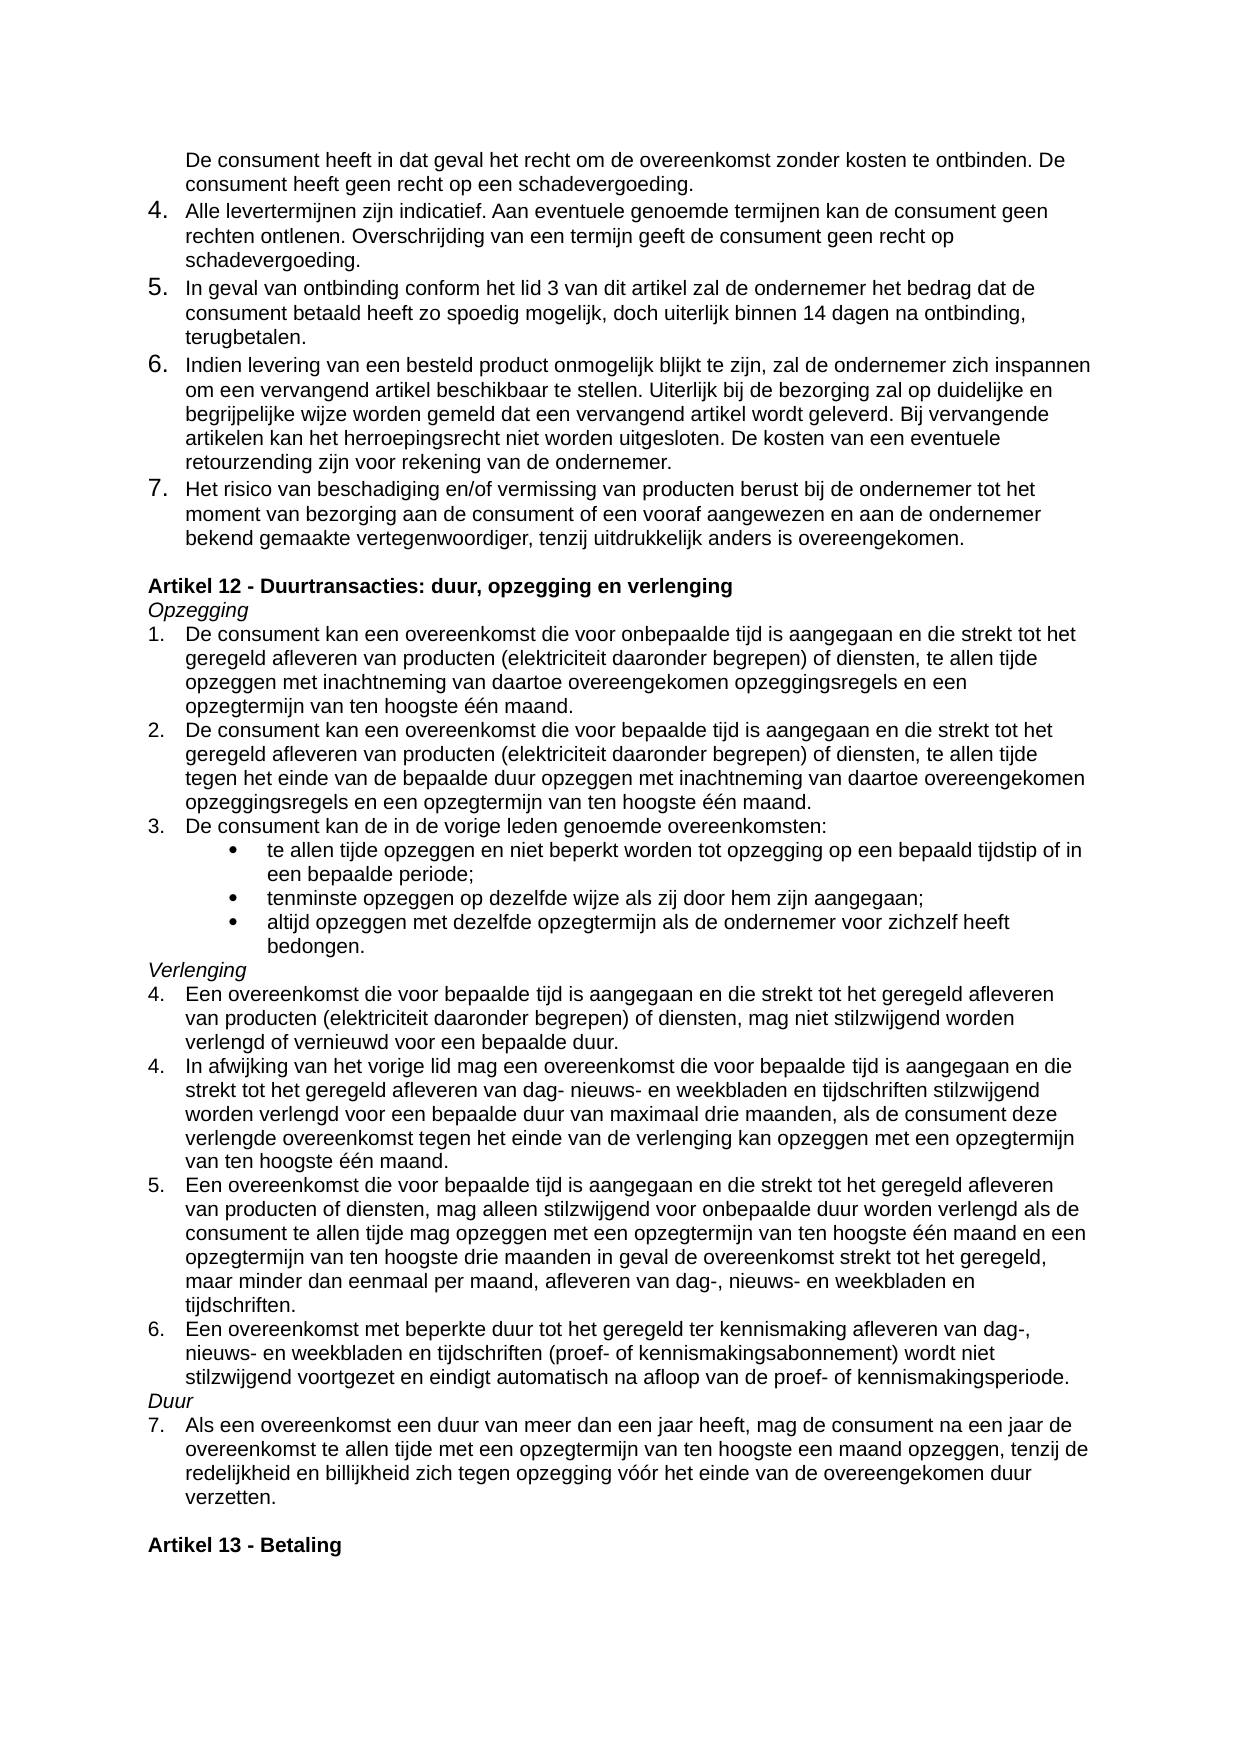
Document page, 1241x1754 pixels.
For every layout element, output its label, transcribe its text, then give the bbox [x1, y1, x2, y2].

text Artikel 12 - Duurtransacties: duur, opzegging en verlenging [148, 574, 1093, 598]
list te allen tijde opzeggen en niet beperkt worden tot opzegging op een bepaald tijdstip of in een bepaalde periode; [229, 838, 1093, 886]
list tenminste opzeggen op dezelfde wijze als zij door hem zijn aangegaan; [229, 886, 1093, 910]
list Alle levertermijnen zijn indicatief. Aan eventuele genoemde termijnen kan de consument geen rechten ontlenen. Overschrijding van een termijn geeft de consument geen recht op schadevergoeding. [148, 196, 1093, 272]
list Een overeenkomst die voor bepaalde tijd is aangegaan en die strekt tot het geregeld afleveren van producten (elektriciteit daaronder begrepen) of diensten, mag niet stilzwijgend worden verlengd of vernieuwd voor een bepaalde duur. [148, 982, 1093, 1053]
text Opzegging [148, 598, 1093, 622]
text Duur [148, 1389, 1093, 1413]
list Als een overeenkomst een duur van meer dan een jaar heeft, mag de consument na een jaar de overeenkomst te allen tijde met een opzegtermijn van ten hoogste een maand opzeggen, tenzij de redelijkheid en billijkheid zich tegen opzegging vóór het einde van de overeengekomen duur verzetten. [148, 1413, 1093, 1509]
list Indien levering van een besteld product onmogelijk blijkt te zijn, zal de ondernemer zich inspannen om een vervangend artikel beschikbaar te stellen. Uiterlijk bij de bezorging zal op duidelijke en begrijpelijke wijze worden gemeld dat een vervangend artikel wordt geleverd. Bij vervangende artikelen kan het herroepingsrecht niet worden uitgesloten. De kosten van een eventuele retourzending zijn voor rekening van de ondernemer. [148, 349, 1093, 473]
text Verlenging [148, 958, 1093, 982]
list De consument kan een overeenkomst die voor bepaalde tijd is aangegaan en die strekt tot het geregeld afleveren van producten (elektriciteit daaronder begrepen) of diensten, te allen tijde tegen het einde van de bepaalde duur opzeggen met inachtneming van daartoe overeengekomen opzeggingsregels en een opzegtermijn van ten hoogste één maand. [148, 718, 1093, 814]
list De consument kan een overeenkomst die voor onbepaalde tijd is aangegaan en die strekt tot het geregeld afleveren van producten (elektriciteit daaronder begrepen) of diensten, te allen tijde opzeggen met inachtneming van daartoe overeengekomen opzeggingsregels en een opzegtermijn van ten hoogste één maand. [148, 622, 1093, 718]
list Het risico van beschadiging en/of vermissing van producten berust bij de ondernemer tot het moment van bezorging aan de consument of een vooraf aangewezen en aan de ondernemer bekend gemaakte vertegenwoordiger, tenzij uitdrukkelijk anders is overeengekomen. [148, 473, 1093, 550]
list altijd opzeggen met dezelfde opzegtermijn als de ondernemer voor zichzelf heeft bedongen. [229, 910, 1093, 958]
list De consument heeft in dat geval het recht om de overeenkomst zonder kosten te ontbinden. De consument heeft geen recht op een schadevergoeding. [148, 148, 1093, 196]
list In afwijking van het vorige lid mag een overeenkomst die voor bepaalde tijd is aangegaan en die strekt tot het geregeld afleveren van dag- nieuws- en weekbladen en tijdschriften stilzwijgend worden verlengd voor een bepaalde duur van maximaal drie maanden, als de consument deze verlengde overeenkomst tegen het einde van de verlenging kan opzeggen met een opzegtermijn van ten hoogste één maand. [148, 1053, 1093, 1173]
text Artikel 13 - Betaling [148, 1533, 1093, 1557]
list Een overeenkomst die voor bepaalde tijd is aangegaan en die strekt tot het geregeld afleveren van producten of diensten, mag alleen stilzwijgend voor onbepaalde duur worden verlengd als de consument te allen tijde mag opzeggen met een opzegtermijn van ten hoogste één maand en een opzegtermijn van ten hoogste drie maanden in geval de overeenkomst strekt tot het geregeld, maar minder dan eenmaal per maand, afleveren van dag-, nieuws- en weekbladen en tijdschriften. [148, 1173, 1093, 1317]
list In geval van ontbinding conform het lid 3 van dit artikel zal de ondernemer het bedrag dat de consument betaald heeft zo spoedig mogelijk, doch uiterlijk binnen 14 dagen na ontbinding, terugbetalen. [148, 272, 1093, 349]
list Een overeenkomst met beperkte duur tot het geregeld ter kennismaking afleveren van dag-, nieuws- en weekbladen en tijdschriften (proef- of kennismakingsabonnement) wordt niet stilzwijgend voortgezet en eindigt automatisch na afloop van de proef- of kennismakingsperiode. [148, 1317, 1093, 1389]
list De consument kan de in de vorige leden genoemde overeenkomsten: [148, 814, 1093, 838]
